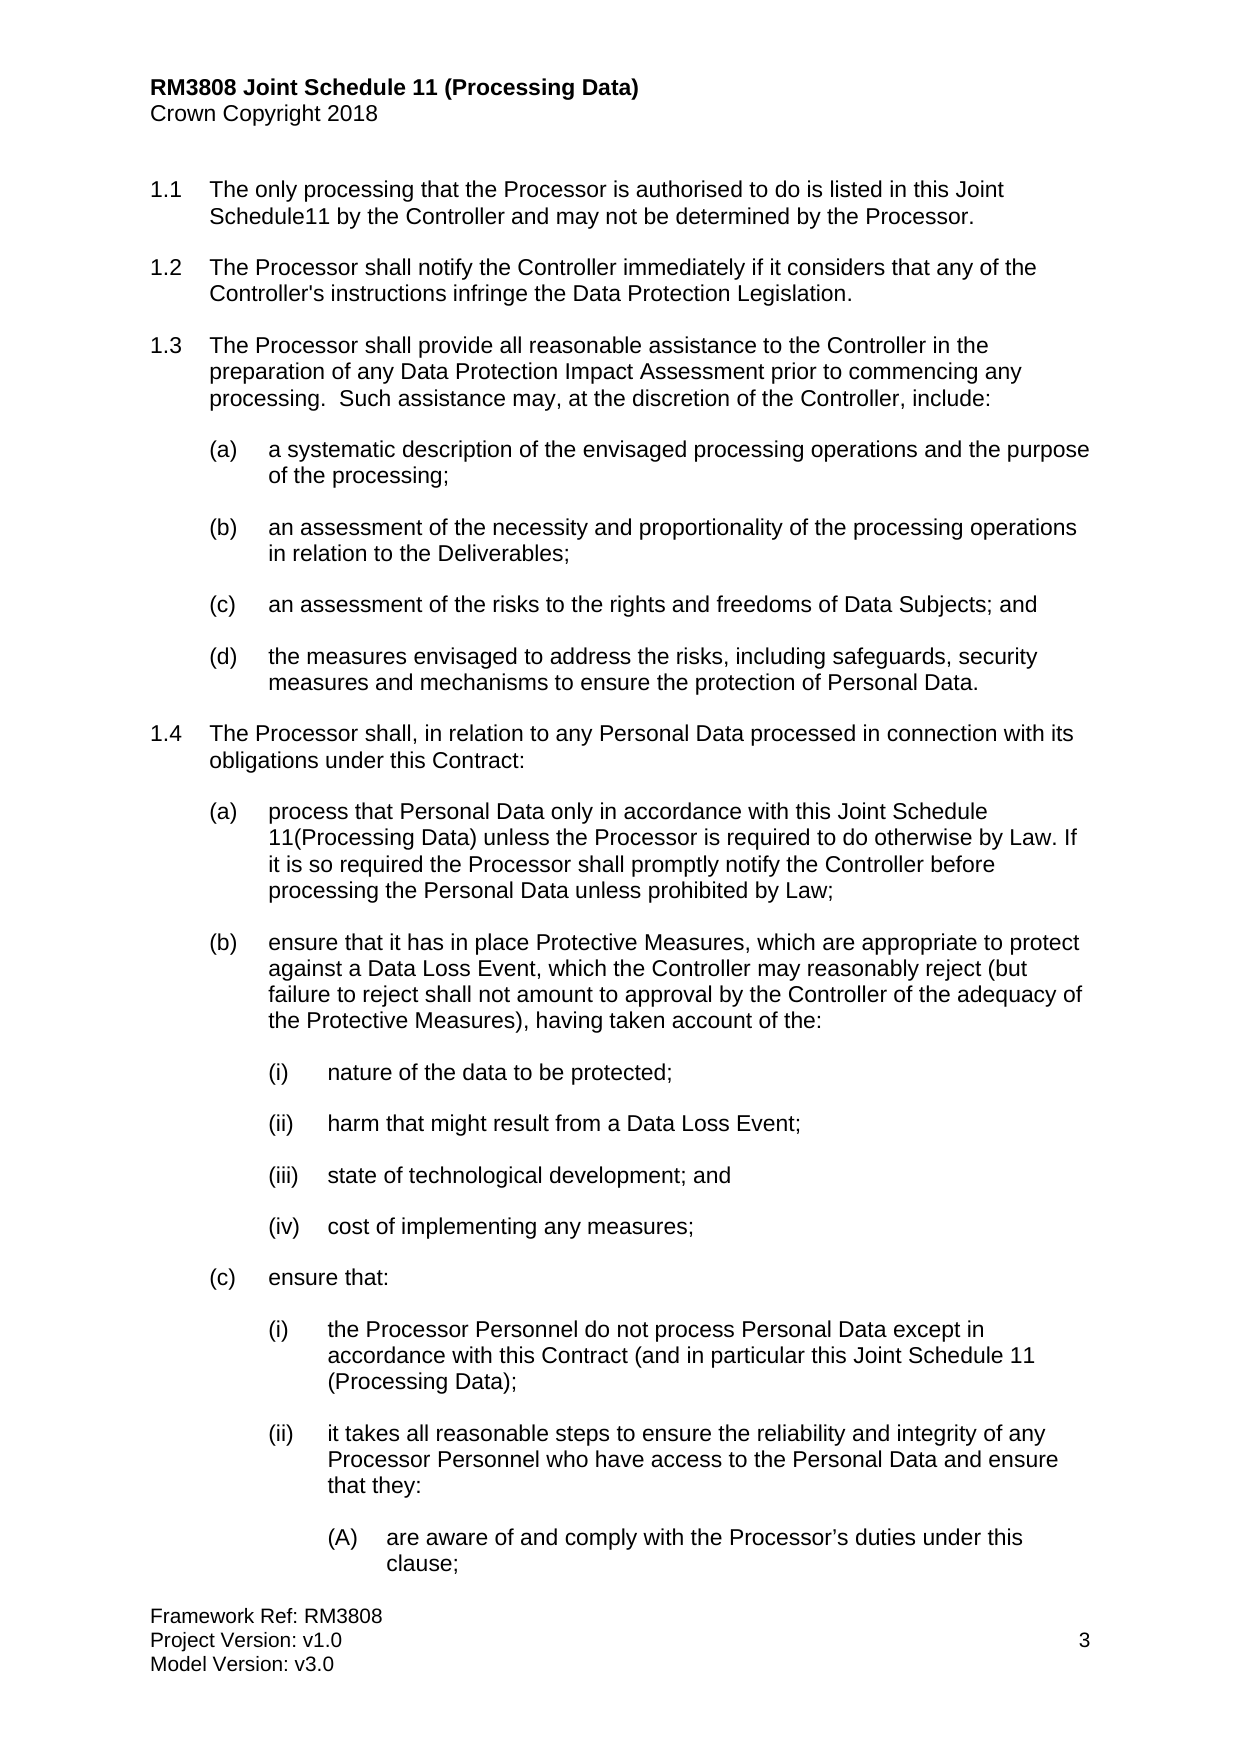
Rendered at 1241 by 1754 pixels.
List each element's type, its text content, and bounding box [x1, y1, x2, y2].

list are aware of and comply with the Processor’s duties under this clause; [327, 1524, 1090, 1576]
list process that Personal Data only in accordance with this Joint Schedule 11(Processing Data) unless the Processor is required to do otherwise by Law. If it is so required the Processor shall promptly notify the Controller before processing the Personal Data unless prohibited by Law; [209, 798, 1090, 903]
list harm that might result from a Data Loss Event; [268, 1110, 1090, 1137]
list The Processor shall provide all reasonable assistance to the Controller in the preparation of any Data Protection Impact Assessment prior to commencing any processing. Such assistance may, at the discretion of the Controller, include: [150, 332, 1090, 411]
list The Processor shall notify the Controller immediately if it considers that any of the Controller's instructions infringe the Data Protection Legislation. [150, 254, 1090, 307]
list cost of implementing any measures; [268, 1213, 1090, 1239]
list it takes all reasonable steps to ensure the reliability and integrity of any Processor Personnel who have access to the Personal Data and ensure that they: [268, 1420, 1090, 1499]
list ensure that: [209, 1264, 1090, 1291]
list The only processing that the Processor is authorised to do is listed in this Joint Schedule11 by the Controller and may not be determined by the Processor. [150, 176, 1090, 229]
list ensure that it has in place Protective Measures, which are appropriate to protect against a Data Loss Event, which the Controller may reasonably reject (but failure to reject shall not amount to approval by the Controller of the adequacy of the Protective Measures), having taken account of the: [209, 928, 1090, 1034]
list an assessment of the necessity and proportionality of the processing operations in relation to the Deliverables; [209, 513, 1090, 566]
list state of technological development; and [268, 1162, 1090, 1188]
list nature of the data to be protected; [268, 1059, 1090, 1085]
list the measures envisaged to address the risks, including safeguards, security measures and mechanisms to ensure the protection of Personal Data. [209, 643, 1090, 695]
list a systematic description of the envisaged processing operations and the purpose of the processing; [209, 436, 1090, 488]
list The Processor shall, in relation to any Personal Data processed in connection with its obligations under this Contract: [150, 720, 1090, 773]
list an assessment of the risks to the rights and freedoms of Data Subjects; and [209, 591, 1090, 618]
list the Processor Personnel do not process Personal Data except in accordance with this Contract (and in particular this Joint Schedule 11 (Processing Data); [268, 1316, 1090, 1395]
